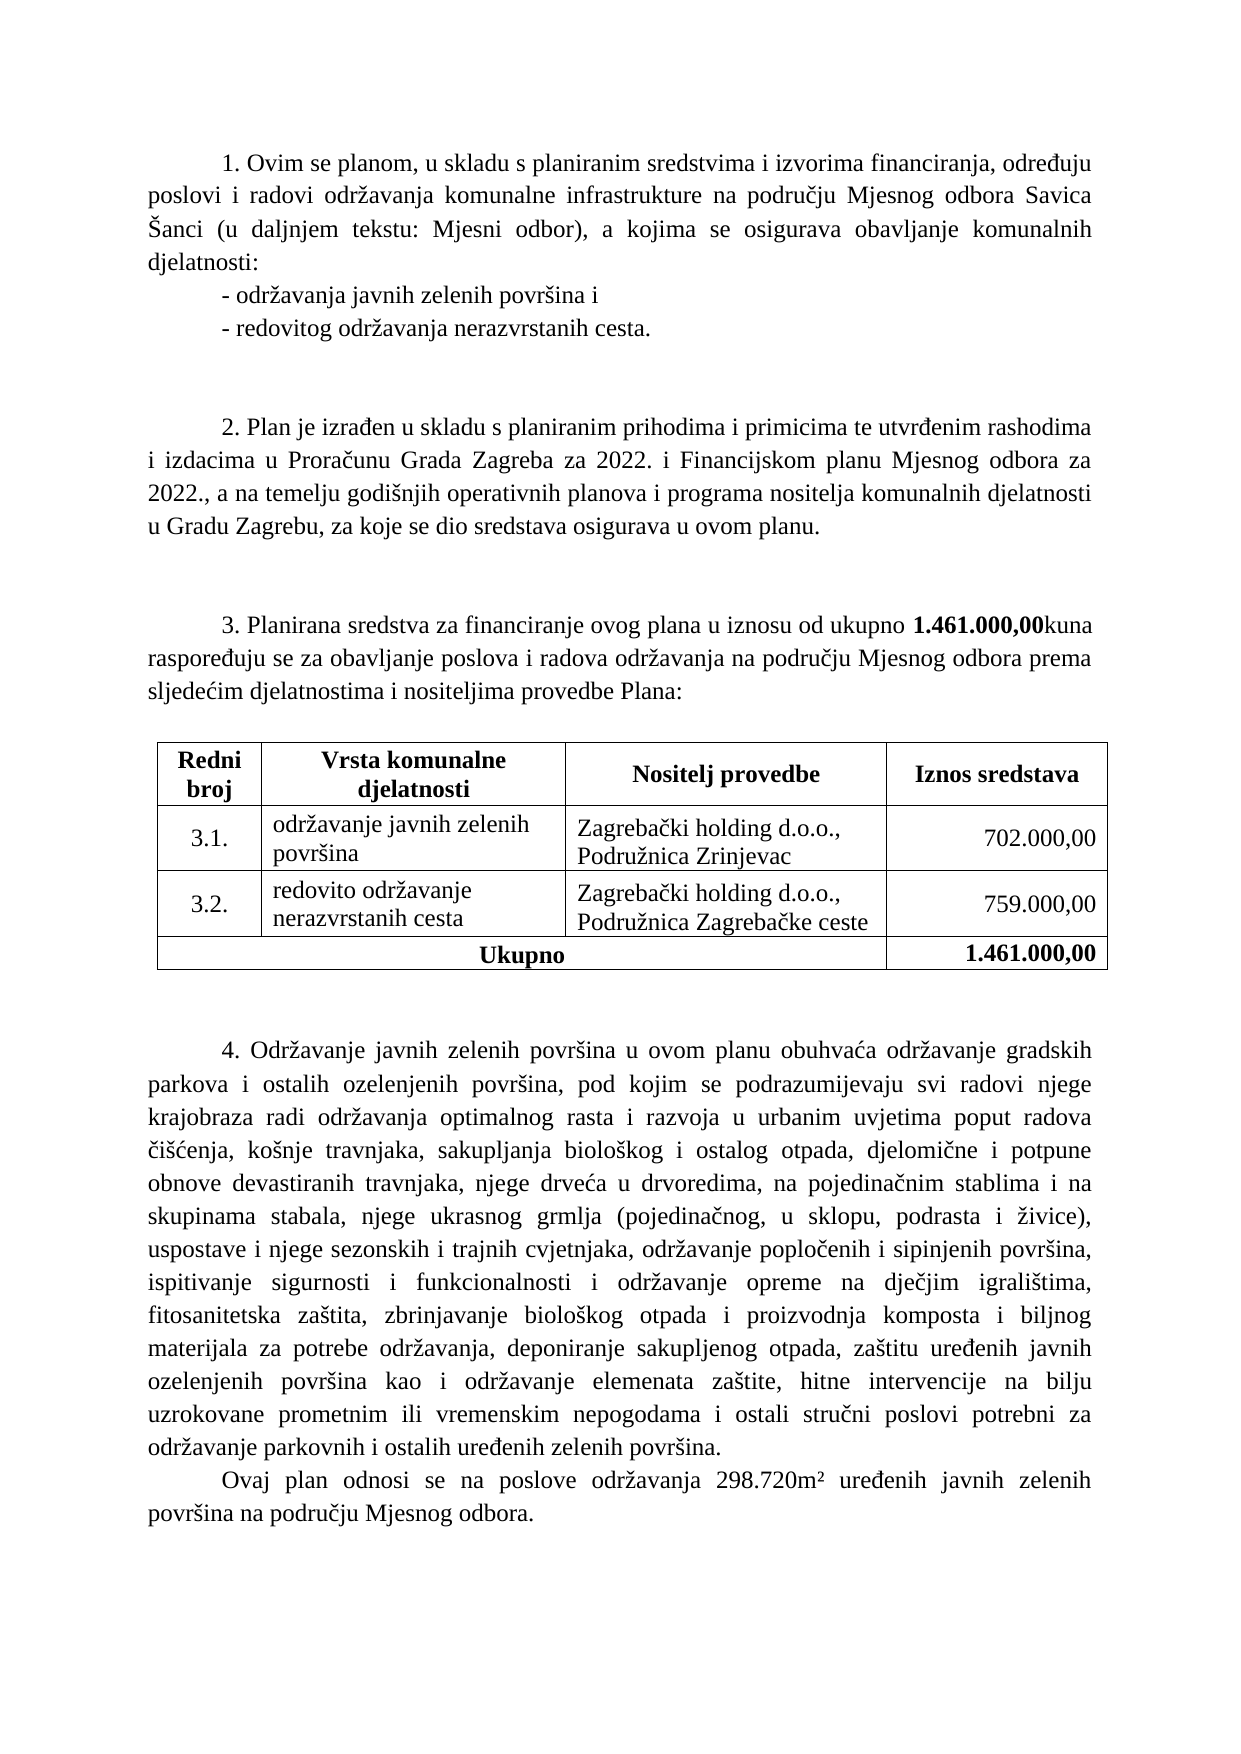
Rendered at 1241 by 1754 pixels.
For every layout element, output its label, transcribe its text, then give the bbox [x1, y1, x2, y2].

table_cell 3.2. [158, 871, 261, 936]
table_cell redovito održavanje nerazvrstanih cesta [262, 871, 565, 936]
table_cell održavanje javnih zelenih površina [262, 806, 565, 870]
text 2. Plan je izrađen u skladu s planiranim prihodima i primicima te utvrđenim rashodima i izdacima u Proračunu Grada Zagreba za 2022. i Financijskom planu Mjesnog odbora za 2022., a na temelju godišnjih operativnih planova i programa nositelja komunalnih djelatnosti u Gradu Zagrebu, za koje se dio sredstava osigurava u ovom planu. [148, 412, 1093, 539]
table_cell Ukupno [158, 937, 886, 968]
table_cell Zagrebački holding d.o.o., Podružnica Zagrebačke ceste [566, 871, 886, 936]
table_header Vrsta komunalne djelatnosti [262, 743, 565, 804]
text 4. Održavanje javnih zelenih površina u ovom planu obuhvaća održavanje gradskih parkova i ostalih ozelenjenih površina, pod kojim se podrazumijevaju svi radovi njege krajobraza radi održavanja optimalnog rasta i razvoja u urbanim uvjetima poput radova čišćenja, košnje travnjaka, sakupljanja biološkog i ostalog otpada, djelomične i potpune obnove devastiranih travnjaka, njege drveća u drvoredima, na pojedinačnim stablima i na skupinama stabala, njege ukrasnog grmlja (pojedinačnog, u sklopu, podrasta i živice), uspostave i njege sezonskih i trajnih cvjetnjaka, održavanje popločenih i sipinjenih površina, ispitivanje sigurnosti i funkcionalnosti i održavanje opreme na dječjim igralištima, fitosanitetska zaštita, zbrinjavanje biološkog otpada i proizvodnja komposta i biljnog materijala za potrebe održavanja, deponiranje sakupljenog otpada, zaštitu uređenih javnih ozelenjenih površina kao i održavanje elemenata zaštite, hitne intervencije na bilju uzrokovane prometnim ili vremenskim nepogodama i ostali stručni poslovi potrebni za održavanje parkovnih i ostalih uređenih zelenih površina. [148, 1036, 1093, 1461]
table_cell 702.000,00 [887, 806, 1107, 870]
text Ovaj plan odnosi se na poslove održavanja 298.720m² uređenih javnih zelenih površina na području Mjesnog odbora. [148, 1465, 1093, 1527]
table_cell 1.461.000,00 [887, 937, 1107, 968]
table_cell Zagrebački holding d.o.o., Podružnica Zrinjevac [566, 806, 886, 870]
text 3. Planirana sredstva za financiranje ovog plana u iznosu od ukupno 1.461.000,00kuna raspoređuju se za obavljanje poslova i radova održavanja na području Mjesnog odbora prema sljedećim djelatnostima i nositeljima provedbe Plana: [148, 610, 1093, 705]
text - održavanja javnih zelenih površina i [148, 280, 1093, 308]
table_header Iznos sredstava [887, 743, 1107, 804]
text - redovitog održavanja nerazvrstanih cesta. [148, 313, 1093, 341]
table_cell 3.1. [158, 806, 261, 870]
table_header Redni broj [158, 743, 261, 804]
text 1. Ovim se planom, u skladu s planiranim sredstvima i izvorima financiranja, određuju poslovi i radovi održavanja komunalne infrastrukture na području Mjesnog odbora Savica Šanci (u daljnjem tekstu: Mjesni odbor), a kojima se osigurava obavljanje komunalnih djelatnosti: [148, 148, 1093, 275]
table_header Nositelj provedbe [566, 743, 886, 804]
table_cell 759.000,00 [887, 871, 1107, 936]
